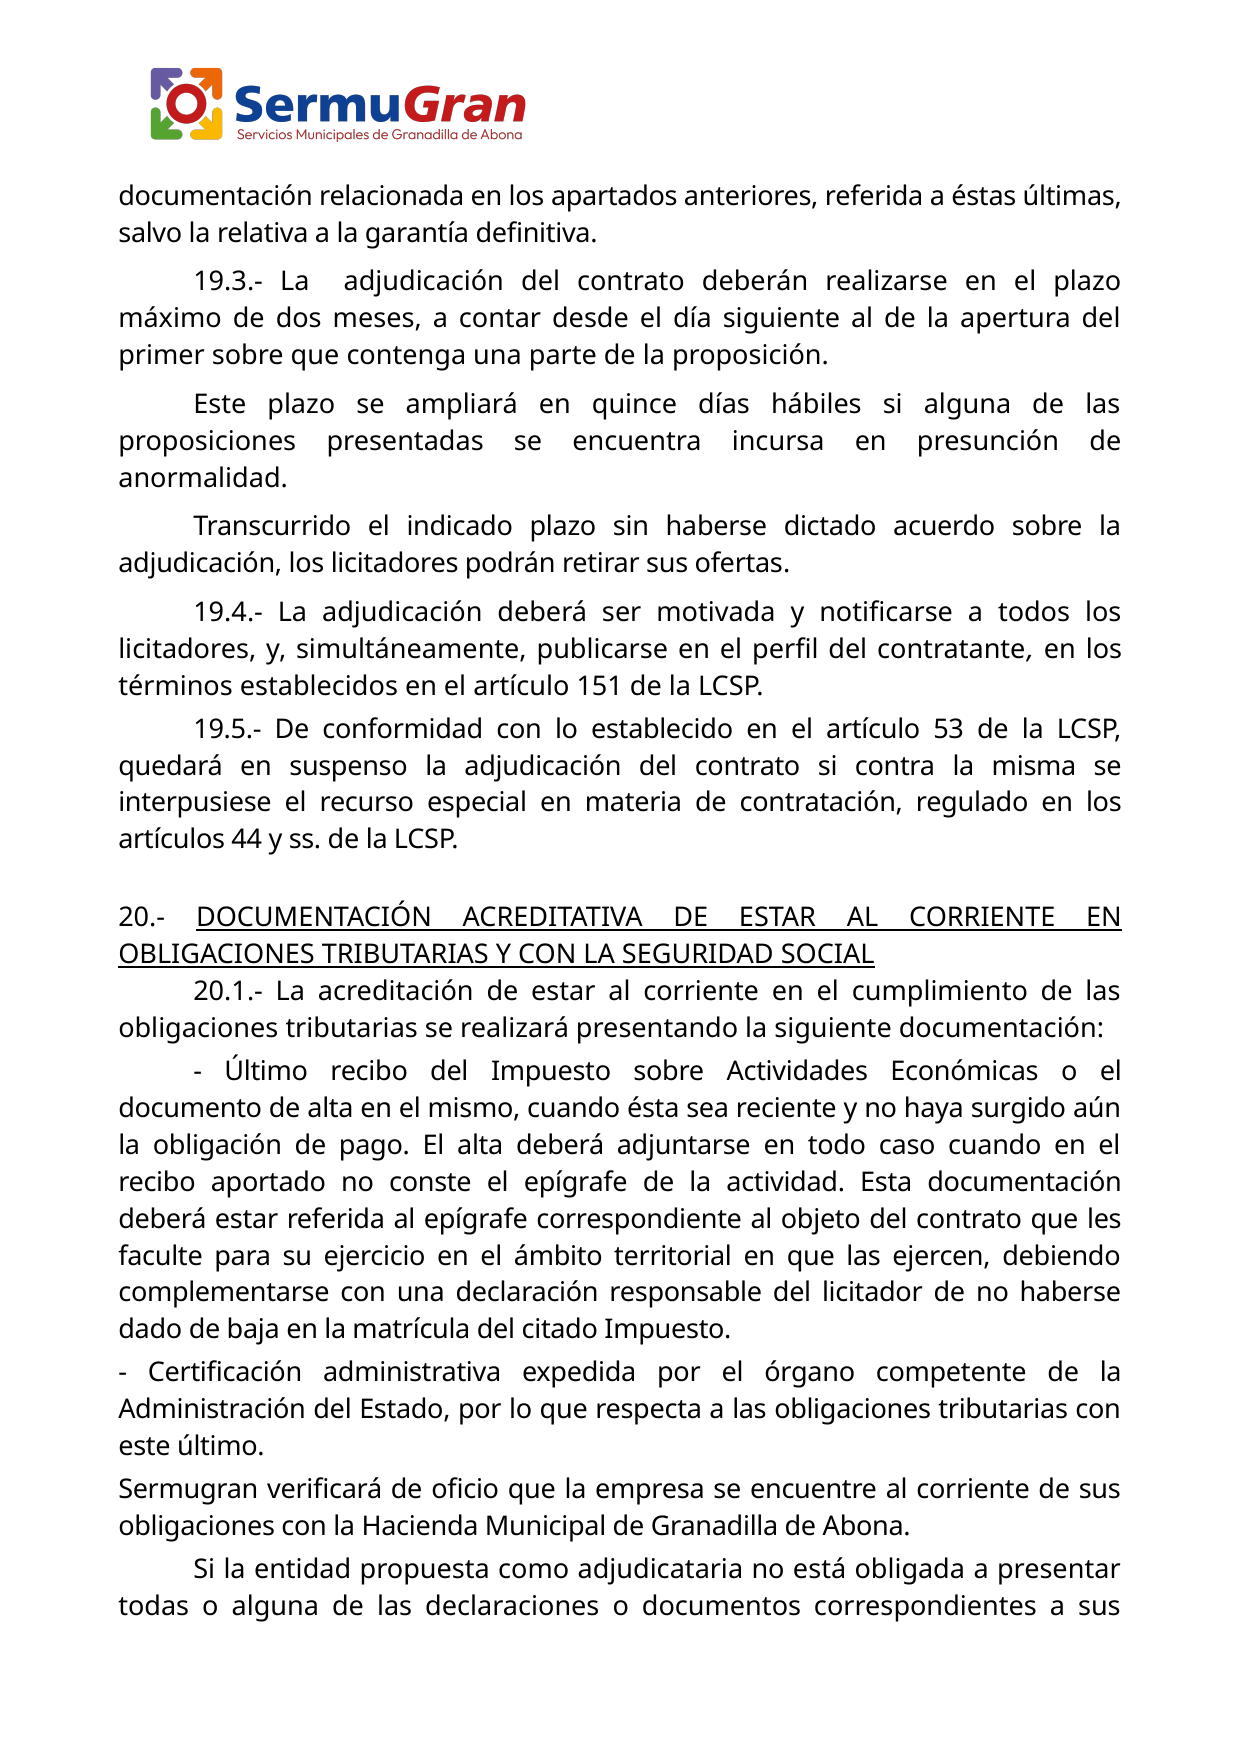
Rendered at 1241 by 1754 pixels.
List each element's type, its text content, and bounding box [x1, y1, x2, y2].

text - Certificación administrativa expedida por el órgano competente de la Administración del Estado, por lo que respecta a las obligaciones tributarias con este último. [118, 1353, 1122, 1463]
text - Último recibo del Impuesto sobre Actividades Económicas o el documento de alta en el mismo, cuando ésta sea reciente y no haya surgido aún la obligación de pago. El alta deberá adjuntarse en todo caso cuando en el recibo aportado no conste el epígrafe de la actividad. Esta documentación deberá estar referida al epígrafe correspondiente al objeto del contrato que les faculte para su ejercicio en el ámbito territorial en que las ejercen, debiendo complementarse con una declaración responsable del licitador de no haberse dado de baja en la matrícula del citado Impuesto. [118, 1052, 1122, 1347]
text 19.5.- De conformidad con lo establecido en el artículo 53 de la LCSP, quedará en suspenso la adjudicación del contrato si contra la misma se interpusiese el recurso especial en materia de contratación, regulado en los artículos 44 y ss. de la LCSP. [118, 709, 1122, 857]
text Transcurrido el indicado plazo sin haberse dictado acuerdo sobre la adjudicación, los licitadores podrán retirar sus ofertas. [118, 507, 1122, 580]
text documentación relacionada en los apartados anteriores, referida a éstas últimas, salvo la relativa a la garantía definitiva. [118, 176, 1122, 250]
text 20.1.- La acreditación de estar al corriente en el cumplimiento de las obligaciones tributarias se realizará presentando la siguiente documentación: [118, 972, 1122, 1045]
text Este plazo se ampliará en quince días hábiles si alguna de las proposiciones presentadas se encuentra incursa en presunción de anormalidad. [118, 384, 1122, 495]
picture [133, 83, 543, 123]
text 20.- DOCUMENTACIÓN ACREDITATIVA DE ESTAR AL CORRIENTE EN OBLIGACIONES TRIBUTARIAS Y CON LA SEGURIDAD SOCIAL [118, 898, 1122, 972]
text Si la entidad propuesta como adjudicataria no está obligada a presentar todas o alguna de las declaraciones o documentos correspondientes a sus [118, 1550, 1122, 1623]
text Sermugran verificará de oficio que la empresa se encuentre al corriente de sus obligaciones con la Hacienda Municipal de Granadilla de Abona. [118, 1470, 1122, 1543]
text 19.3.- La adjudicación del contrato deberán realizarse en el plazo máximo de dos meses, a contar desde el día siguiente al de la apertura del primer sobre que contenga una parte de la proposición. [118, 262, 1122, 372]
text 19.4.- La adjudicación deberá ser motivada y notificarse a todos los licitadores, y, simultáneamente, publicarse en el perfil del contratante, en los términos establecidos en el artículo 151 de la LCSP. [118, 592, 1122, 703]
